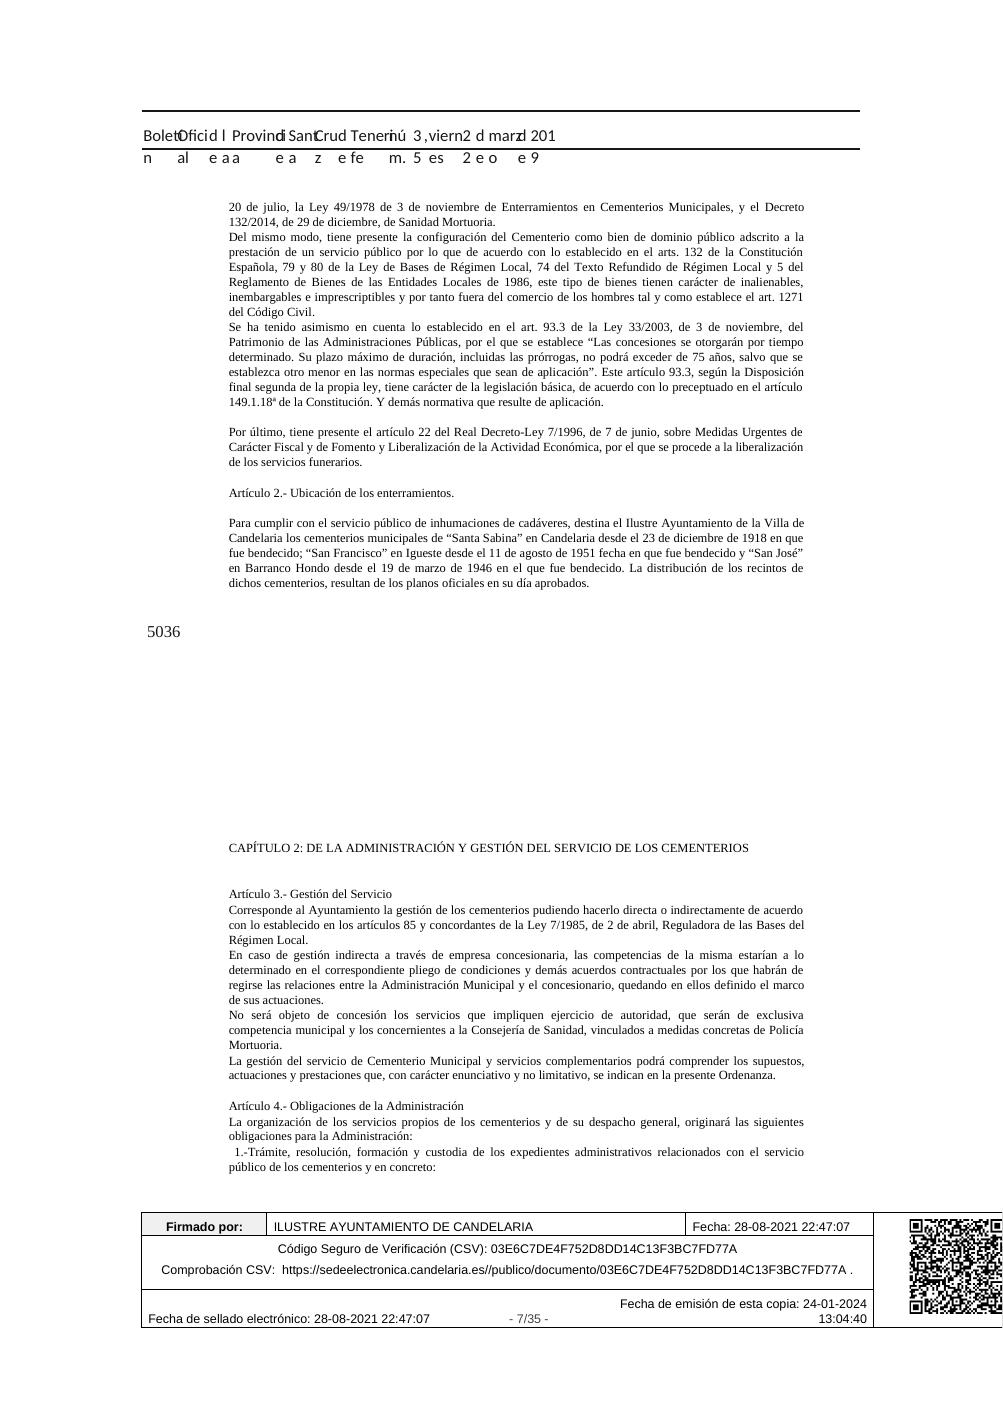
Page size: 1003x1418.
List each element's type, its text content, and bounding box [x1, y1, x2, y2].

text CAPÍTULO 2: DE LA ADMINISTRACIÓN Y GESTIÓN DEL SERVICIO DE LOS CEMENTERIOS [228, 841, 805, 856]
text No será objeto de concesión los servicios que impliquen ejercicio de autoridad, que serán de exclusiva competencia municipal y los concernientes a la Consejería de Sanidad, vinculados a medidas concretas de Policía Mortuoria. [228, 1008, 805, 1052]
text Del mismo modo, tiene presente la configuración del Cementerio como bien de dominio público adscrito a la prestación de un servicio público por lo que de acuerdo con lo establecido en el arts. 132 de la Constitución Española, 79 y 80 de la Ley de Bases de Régimen Local, 74 del Texto Refundido de Régimen Local y 5 del Reglamento de Bienes de las Entidades Locales de 1986, este tipo de bienes tienen carácter de inalienables, inembargables e imprescriptibles y por tanto fuera del comercio de los hombres tal y como establece el art. 1271 del Código Civil. [228, 230, 805, 319]
text Artículo 3.- Gestión del Servicio [228, 887, 805, 902]
text La organización de los servicios propios de los cementerios y de su despacho general, originará las siguientes obligaciones para la Administración: [228, 1114, 805, 1143]
text Para cumplir con el servicio público de inhumaciones de cadáveres, destina el Ilustre Ayuntamiento de la Villa de Candelaria los cementerios municipales de “Santa Sabina” en Candelaria desde el 23 de diciembre de 1918 en que fue bendecido; “San Francisco” en Igueste desde el 11 de agosto de 1951 fecha en que fue bendecido y “San José” en Barranco Hondo desde el 19 de marzo de 1946 en el que fue bendecido. La distribución de los recintos de dichos cementerios, resultan de los planos oficiales en su día aprobados. [228, 516, 805, 590]
text Por último, tiene presente el artículo 22 del Real Decreto-Ley 7/1996, de 7 de junio, sobre Medidas Urgentes de Carácter Fiscal y de Fomento y Liberalización de la Actividad Económica, por el que se procede a la liberalización de los servicios funerarios. [228, 425, 805, 469]
text En caso de gestión indirecta a través de empresa concesionaria, las competencias de la misma estarían a lo determinado en el correspondiente pliego de condiciones y demás acuerdos contractuales por los que habrán de regirse las relaciones entre la Administración Municipal y el concesionario, quedando en ellos definido el marco de sus actuaciones. [228, 948, 805, 1007]
text Se ha tenido asimismo en cuenta lo establecido en el art. 93.3 de la Ley 33/2003, de 3 de noviembre, del Patrimonio de las Administraciones Públicas, por el que se establece “Las concesiones se otorgarán por tiempo determinado. Su plazo máximo de duración, incluidas las prórrogas, no podrá exceder de 75 años, salvo que se establezca otro menor en las normas especiales que sean de aplicación”. Este artículo 93.3, según la Disposición final segunda de la propia ley, tiene carácter de la legislación básica, de acuerdo con lo preceptuado en el artículo 149.1.18ª de la Constitución. Y demás normativa que resulte de aplicación. [228, 320, 805, 409]
text 1.-Trámite, resolución, formación y custodia de los expedientes administrativos relacionados con el servicio público de los cementerios y en concreto: [228, 1144, 805, 1174]
text 5036 [143, 622, 859, 641]
text Artículo 2.- Ubicación de los enterramientos. [228, 486, 805, 500]
text 20 de julio, la Ley 49/1978 de 3 de noviembre de Enterramientos en Cementerios Municipales, y el Decreto 132/2014, de 29 de diciembre, de Sanidad Mortuoria. [228, 199, 805, 229]
text Corresponde al Ayuntamiento la gestión de los cementerios pudiendo hacerlo directa o indirectamente de acuerdo con lo establecido en los artículos 85 y concordantes de la Ley 7/1985, de 2 de abril, Reguladora de las Bases del Régimen Local. [228, 903, 805, 947]
text La gestión del servicio de Cementerio Municipal y servicios complementarios podrá comprender los supuestos, actuaciones y prestaciones que, con carácter enunciativo y no limitativo, se indican en la presente Ordenanza. [228, 1053, 805, 1082]
text Artículo 4.- Obligaciones de la Administración [228, 1099, 805, 1113]
